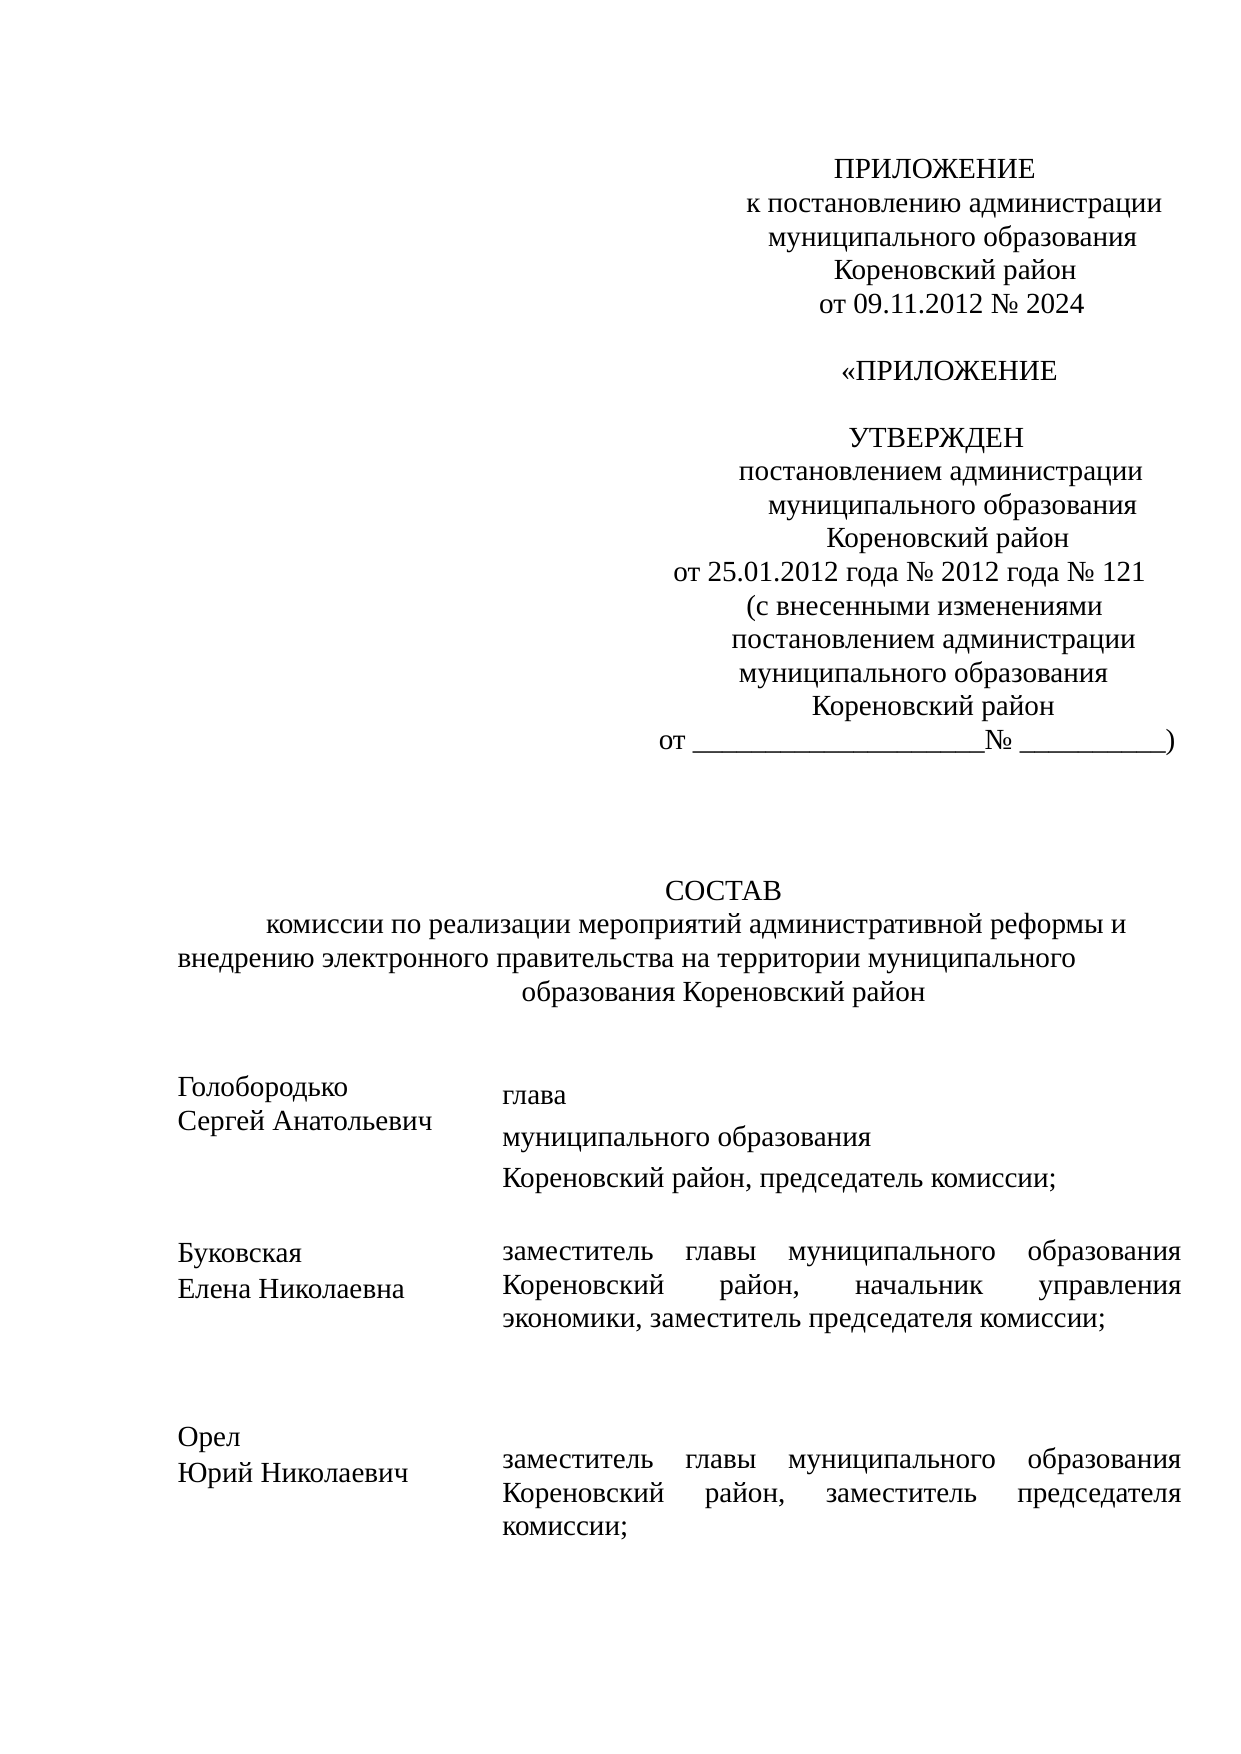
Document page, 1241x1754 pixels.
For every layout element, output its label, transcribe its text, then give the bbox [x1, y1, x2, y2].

text муниципального образования [177, 219, 1181, 252]
text Кореновский район [177, 252, 1181, 286]
text муниципального образования [177, 487, 1181, 521]
text от 25.01.2012 года № 2012 года № 121 [177, 554, 1181, 588]
table_header Голобородько Сергей Анатольевич [177, 1070, 502, 1233]
text образования Кореновский район [177, 974, 1181, 1007]
text к постановлению администрации [177, 185, 1181, 219]
table_cell заместитель главы муниципального образования Кореновский район, заместитель председателя комиссии; [502, 1408, 1182, 1606]
table_header глава муниципального образования Кореновский район, председатель комиссии; [502, 1070, 1182, 1233]
text постановлением администрации [177, 621, 1181, 655]
text (с внесенными изменениями [177, 588, 1181, 621]
table_cell Орел Юрий Николаевич [177, 1408, 502, 1606]
text Кореновский район [177, 688, 1181, 722]
text Кореновский район [177, 521, 1181, 554]
text от 09.11.2012 № 2024 [177, 286, 1181, 319]
text от ____________________№ __________) [177, 722, 1181, 755]
text комиссии по реализации мероприятий административной реформы и внедрению электронного правительства на территории муниципального [177, 907, 1181, 974]
text постановлением администрации [177, 453, 1181, 487]
text муниципального образования [177, 655, 1181, 688]
table_cell заместитель главы муниципального образования Кореновский район, начальник управления экономики, заместитель председателя комиссии; [502, 1233, 1182, 1408]
text СОСТАВ [177, 873, 1181, 907]
text УТВЕРЖДЕН [177, 420, 1181, 453]
text «ПРИЛОЖЕНИЕ [177, 353, 1181, 386]
table_cell Буковская Елена Николаевна [177, 1233, 502, 1408]
text ПРИЛОЖЕНИЕ [177, 152, 1181, 185]
